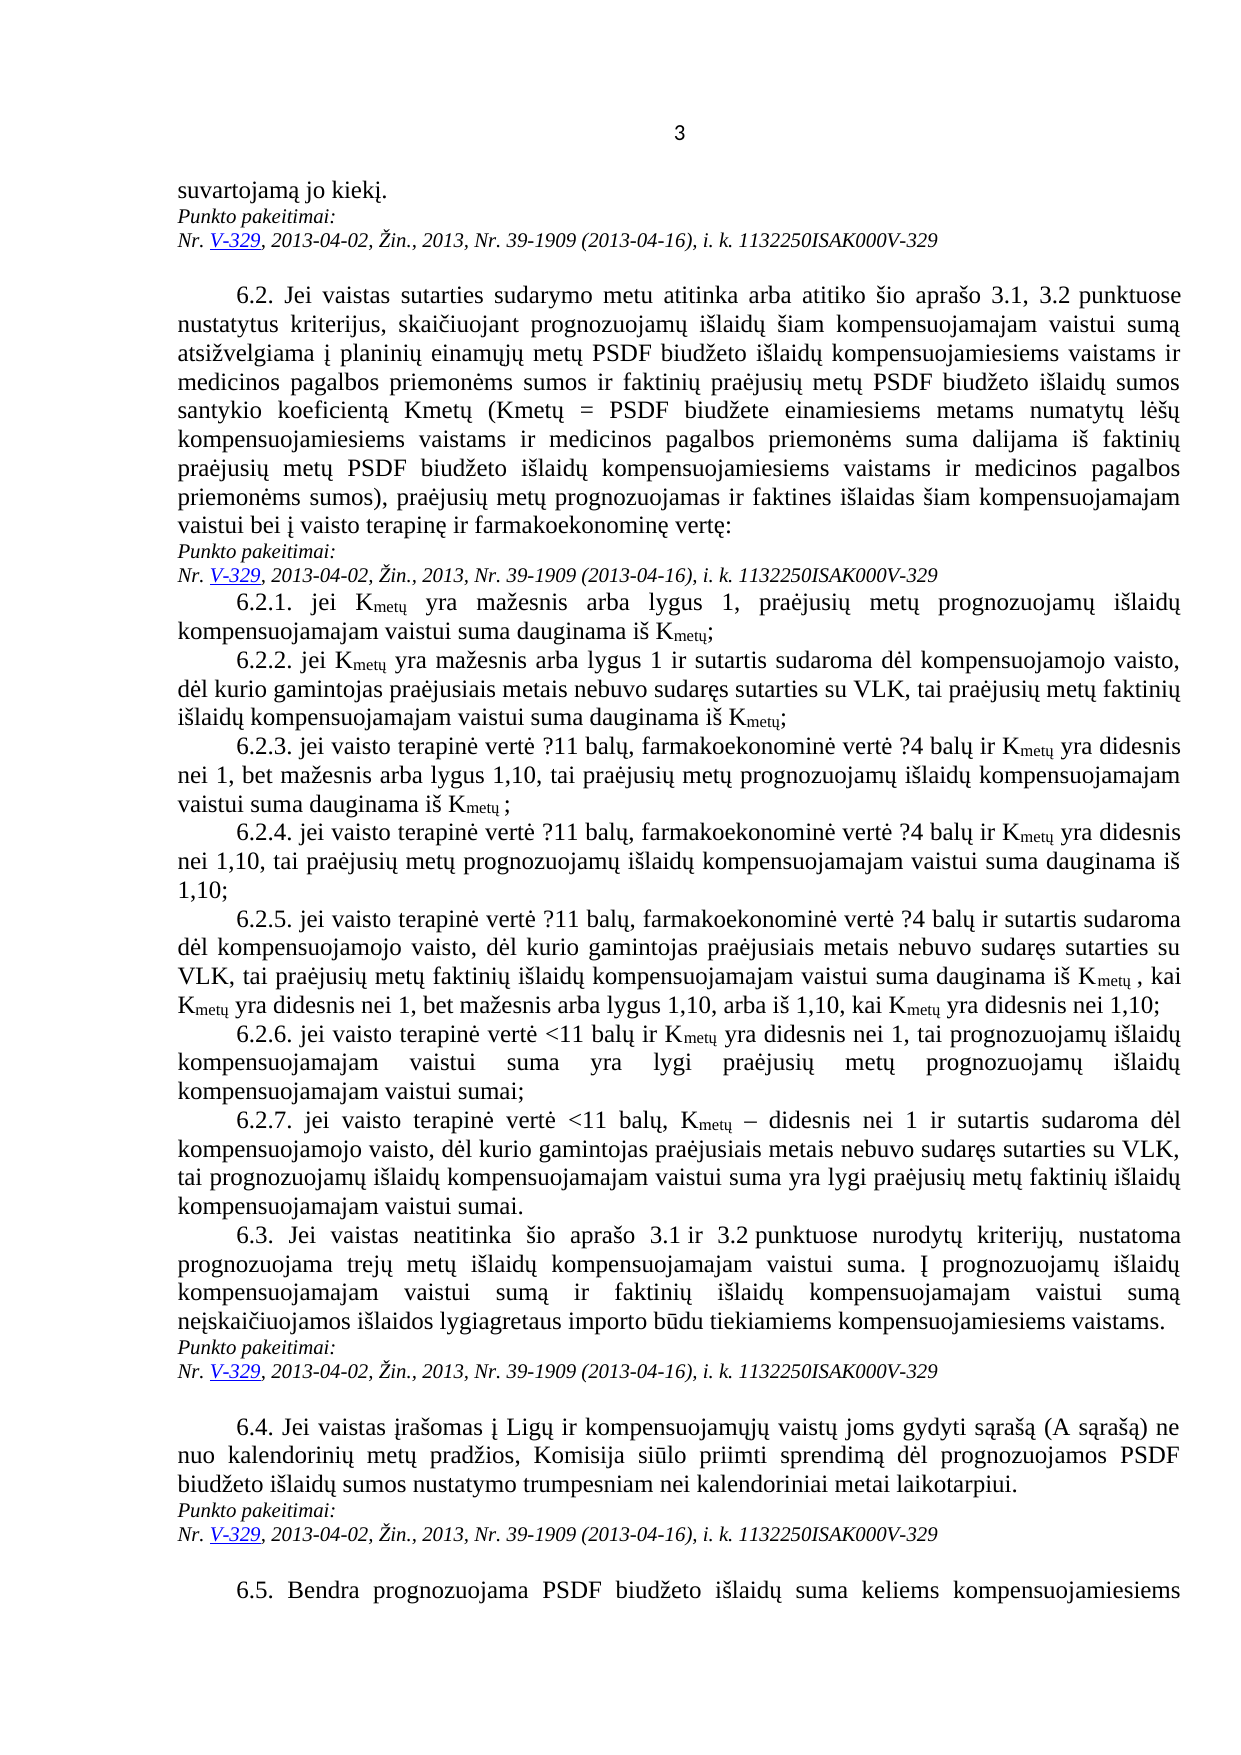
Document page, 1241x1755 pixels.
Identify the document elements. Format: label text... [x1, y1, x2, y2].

text Nr. V-329, 2013-04-02, Žin., 2013, Nr. 39-1909 (2013-04-16), i. k. 1132250ISAK000V-329 [177, 228, 1181, 252]
text 6.2. Jei vaistas sutarties sudarymo metu atitinka arba atitiko šio aprašo 3.1, 3.2 punktuose nustatytus kriterijus, skaičiuojant prognozuojamų išlaidų šiam kompensuojamajam vaistui sumą atsižvelgiama į planinių einamųjų metų PSDF biudžeto išlaidų kompensuojamiesiems vaistams ir medicinos pagalbos priemonėms sumos ir faktinių praėjusių metų PSDF biudžeto išlaidų sumos santykio koeficientą Kmetų (Kmetų = PSDF biudžete einamiesiems metams numatytų lėšų kompensuojamiesiems vaistams ir medicinos pagalbos priemonėms suma dalijama iš faktinių praėjusių metų PSDF biudžeto išlaidų kompensuojamiesiems vaistams ir medicinos pagalbos priemonėms sumos), praėjusių metų prognozuojamas ir faktines išlaidas šiam kompensuojamajam vaistui bei į vaisto terapinę ir farmakoekonominę vertę: [177, 281, 1181, 539]
text 6.5. Bendra prognozuojama PSDF biudžeto išlaidų suma keliems kompensuojamiesiems [177, 1575, 1181, 1604]
text 6.2.3. jei vaisto terapinė vertė >=?11 balų, farmakoekonominė vertė ?>=4 balų ir Kmetų yra didesnis nei 1, bet mažesnis arba lygus 1,10, tai praėjusių metų prognozuojamų išlaidų kompensuojamajam vaistui suma dauginama iš Kmetų ; [177, 731, 1181, 817]
text 6.3. Jei vaistas neatitinka šio aprašo 3.1 ir 3.2 punktuose nurodytų kriterijų, nustatoma prognozuojama trejų metų išlaidų kompensuojamajam vaistui suma. Į prognozuojamų išlaidų kompensuojamajam vaistui sumą ir faktinių išlaidų kompensuojamajam vaistui sumą neįskaičiuojamos išlaidos lygiagretaus importo būdu tiekiamiems kompensuojamiesiems vaistams. [177, 1220, 1181, 1335]
text Punkto pakeitimai: [177, 539, 1181, 563]
text Punkto pakeitimai: [177, 1335, 1181, 1359]
text 6.2.4. jei vaisto terapinė vertė ?>=11 balų, farmakoekonominė vertė ?>=4 balų ir Kmetų yra didesnis nei 1,10, tai praėjusių metų prognozuojamų išlaidų kompensuojamajam vaistui suma dauginama iš 1,10; [177, 817, 1181, 904]
text Nr. V-329, 2013-04-02, Žin., 2013, Nr. 39-1909 (2013-04-16), i. k. 1132250ISAK000V-329 [177, 1359, 1181, 1383]
text Punkto pakeitimai: [177, 204, 1181, 228]
text 6.2.6. jei vaisto terapinė vertė <11 balų ir Kmetų yra didesnis nei 1, tai prognozuojamų išlaidų kompensuojamajam vaistui suma yra lygi praėjusių metų prognozuojamų išlaidų kompensuojamajam vaistui sumai; [177, 1019, 1181, 1105]
text suvartojamą jo kiekį. [177, 175, 1181, 204]
text 6.2.2. jei Kmetų yra mažesnis arba lygus 1 ir sutartis sudaroma dėl kompensuojamojo vaisto, dėl kurio gamintojas praėjusiais metais nebuvo sudaręs sutarties su VLK, tai praėjusių metų faktinių išlaidų kompensuojamajam vaistui suma dauginama iš Kmetų; [177, 645, 1181, 731]
text 6.2.1. jei Kmetų yra mažesnis arba lygus 1, praėjusių metų prognozuojamų išlaidų kompensuojamajam vaistui suma dauginama iš Kmetų; [177, 587, 1181, 645]
text 6.4. Jei vaistas įrašomas į Ligų ir kompensuojamųjų vaistų joms gydyti sąrašą (A sąrašą) ne nuo kalendorinių metų pradžios, Komisija siūlo priimti sprendimą dėl prognozuojamos PSDF biudžeto išlaidų sumos nustatymo trumpesniam nei kalendoriniai metai laikotarpiui. [177, 1412, 1181, 1498]
text Nr. V-329, 2013-04-02, Žin., 2013, Nr. 39-1909 (2013-04-16), i. k. 1132250ISAK000V-329 [177, 1522, 1181, 1546]
text Punkto pakeitimai: [177, 1498, 1181, 1522]
text 6.2.5. jei vaisto terapinė vertė ?>=11 balų, farmakoekonominė vertė ?>=4 balų ir sutartis sudaroma dėl kompensuojamojo vaisto, dėl kurio gamintojas praėjusiais metais nebuvo sudaręs sutarties su VLK, tai praėjusių metų faktinių išlaidų kompensuojamajam vaistui suma dauginama iš Kmetų , kai Kmetų yra didesnis nei 1, bet mažesnis arba lygus 1,10, arba iš 1,10, kai Kmetų yra didesnis nei 1,10; [177, 904, 1181, 1019]
text 6.2.7. jei vaisto terapinė vertė <11 balų, Kmetų – didesnis nei 1 ir sutartis sudaroma dėl kompensuojamojo vaisto, dėl kurio gamintojas praėjusiais metais nebuvo sudaręs sutarties su VLK, tai prognozuojamų išlaidų kompensuojamajam vaistui suma yra lygi praėjusių metų faktinių išlaidų kompensuojamajam vaistui sumai. [177, 1105, 1181, 1220]
text Nr. V-329, 2013-04-02, Žin., 2013, Nr. 39-1909 (2013-04-16), i. k. 1132250ISAK000V-329 [177, 563, 1181, 587]
